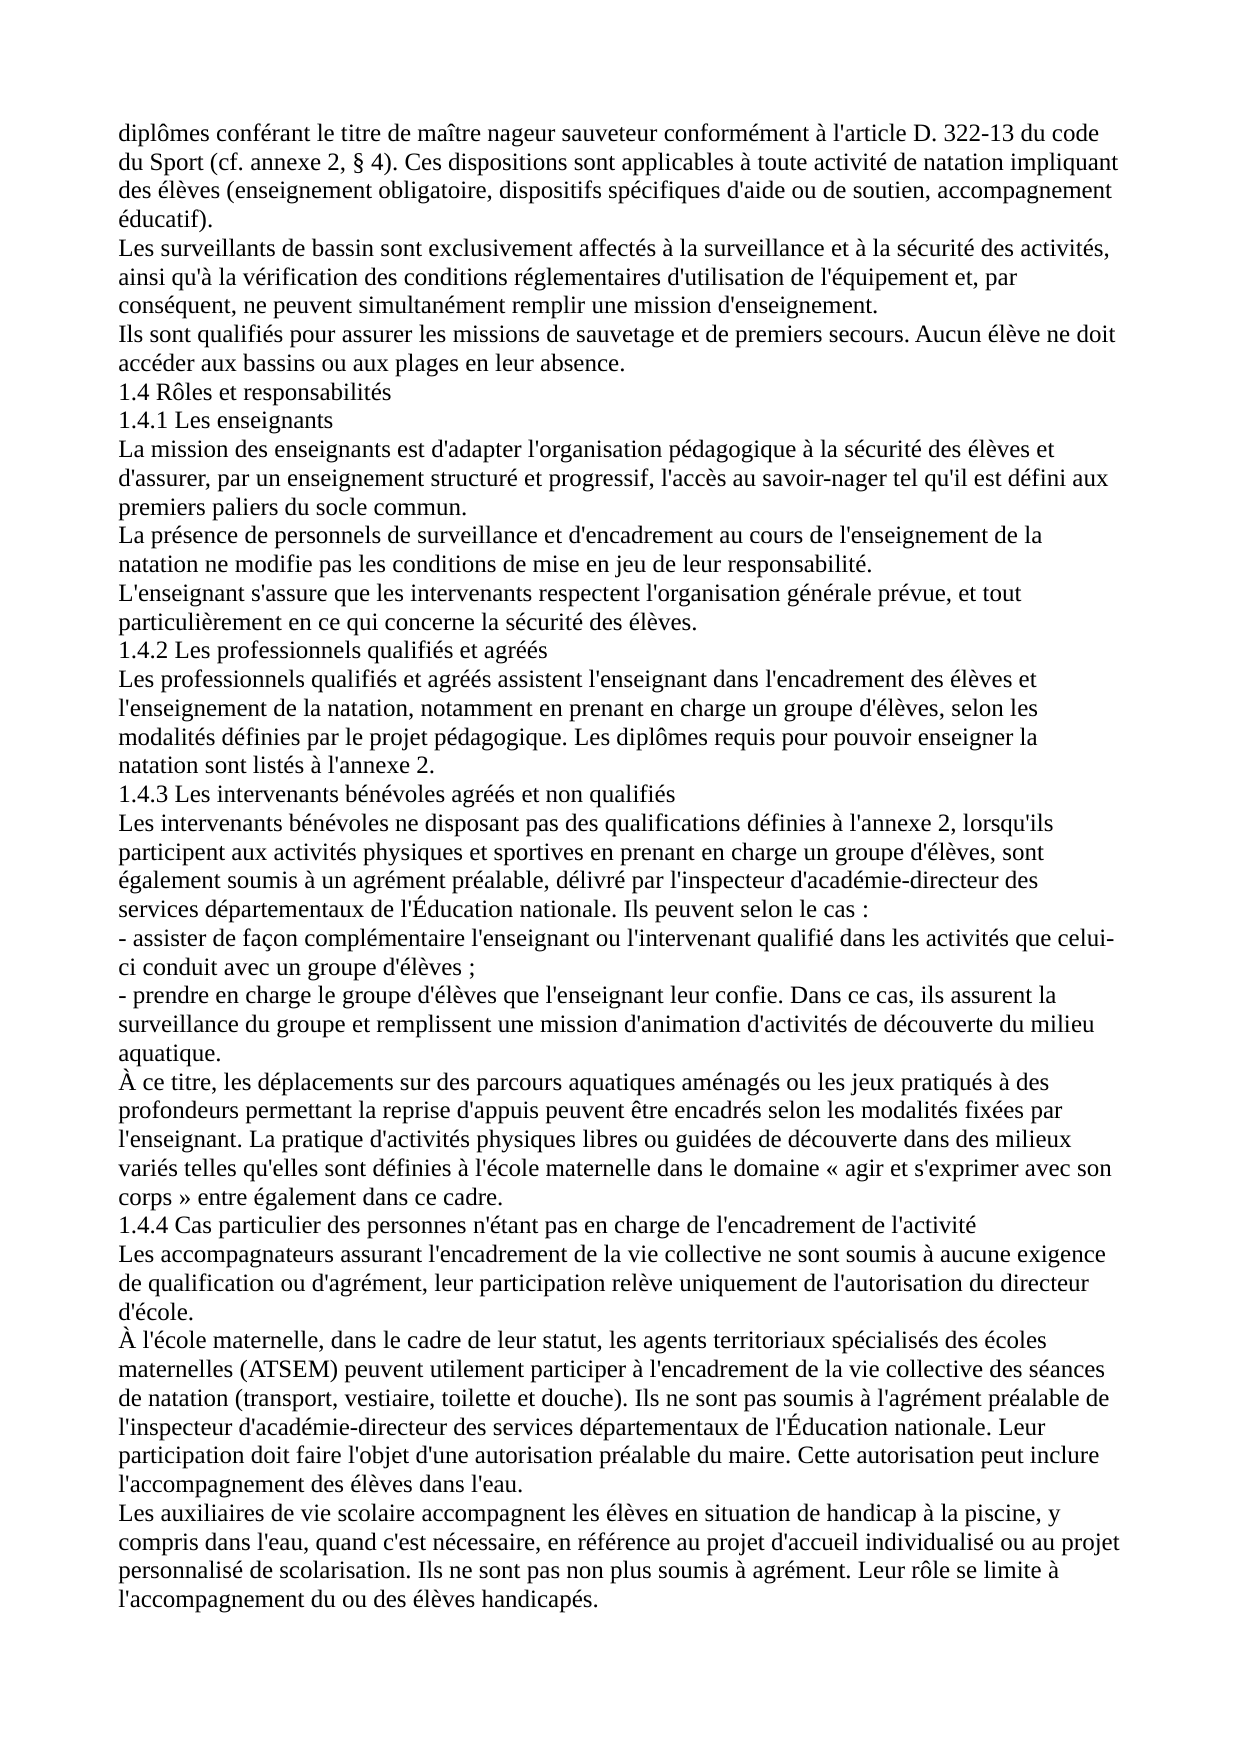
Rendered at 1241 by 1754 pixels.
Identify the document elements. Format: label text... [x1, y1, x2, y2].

text 1.4.4 Cas particulier des personnes n'étant pas en charge de l'encadrement de l'activité [118, 1211, 1122, 1239]
text 1.4.3 Les intervenants bénévoles agréés et non qualifiés [118, 779, 1122, 808]
text Les intervenants bénévoles ne disposant pas des qualifications définies à l'annexe 2, lorsqu'ils participent aux activités physiques et sportives en prenant en charge un groupe d'élèves, sont également soumis à un agrément préalable, délivré par l'inspecteur d'académie-directeur des services départementaux de l'Éducation nationale. Ils peuvent selon le cas : [118, 808, 1122, 923]
text 1.4 Rôles et responsabilités [118, 377, 1122, 406]
text Les auxiliaires de vie scolaire accompagnent les élèves en situation de handicap à la piscine, y compris dans l'eau, quand c'est nécessaire, en référence au projet d'accueil individualisé ou au projet personnalisé de scolarisation. Ils ne sont pas non plus soumis à agrément. Leur rôle se limite à l'accompagnement du ou des élèves handicapés. [118, 1498, 1122, 1613]
text La présence de personnels de surveillance et d'encadrement au cours de l'enseignement de la natation ne modifie pas les conditions de mise en jeu de leur responsabilité. [118, 521, 1122, 578]
text Les accompagnateurs assurant l'encadrement de la vie collective ne sont soumis à aucune exigence de qualification ou d'agrément, leur participation relève uniquement de l'autorisation du directeur d'école. [118, 1239, 1122, 1326]
text Les professionnels qualifiés et agréés assistent l'enseignant dans l'encadrement des élèves et l'enseignement de la natation, notamment en prenant en charge un groupe d'élèves, selon les modalités définies par le projet pédagogique. Les diplômes requis pour pouvoir enseigner la natation sont listés à l'annexe 2. [118, 664, 1122, 779]
text Les surveillants de bassin sont exclusivement affectés à la surveillance et à la sécurité des activités, ainsi qu'à la vérification des conditions réglementaires d'utilisation de l'équipement et, par conséquent, ne peuvent simultanément remplir une mission d'enseignement. [118, 233, 1122, 319]
text 1.4.2 Les professionnels qualifiés et agréés [118, 636, 1122, 664]
text Ils sont qualifiés pour assurer les missions de sauvetage et de premiers secours. Aucun élève ne doit accéder aux bassins ou aux plages en leur absence. [118, 319, 1122, 377]
text - assister de façon complémentaire l'enseignant ou l'intervenant qualifié dans les activités que celui-ci conduit avec un groupe d'élèves ; [118, 923, 1122, 981]
text À ce titre, les déplacements sur des parcours aquatiques aménagés ou les jeux pratiqués à des profondeurs permettant la reprise d'appuis peuvent être encadrés selon les modalités fixées par l'enseignant. La pratique d'activités physiques libres ou guidées de découverte dans des milieux variés telles qu'elles sont définies à l'école maternelle dans le domaine « agir et s'exprimer avec son corps » entre également dans ce cadre. [118, 1067, 1122, 1211]
text La mission des enseignants est d'adapter l'organisation pédagogique à la sécurité des élèves et d'assurer, par un enseignement structuré et progressif, l'accès au savoir-nager tel qu'il est défini aux premiers paliers du socle commun. [118, 434, 1122, 521]
text L'enseignant s'assure que les intervenants respectent l'organisation générale prévue, et tout particulièrement en ce qui concerne la sécurité des élèves. [118, 578, 1122, 636]
text diplômes conférant le titre de maître nageur sauveteur conformément à l'article D. 322-13 du code du Sport (cf. annexe 2, § 4). Ces dispositions sont applicables à toute activité de natation impliquant des élèves (enseignement obligatoire, dispositifs spécifiques d'aide ou de soutien, accompagnement éducatif). [118, 118, 1122, 233]
text - prendre en charge le groupe d'élèves que l'enseignant leur confie. Dans ce cas, ils assurent la surveillance du groupe et remplissent une mission d'animation d'activités de découverte du milieu aquatique. [118, 981, 1122, 1067]
text À l'école maternelle, dans le cadre de leur statut, les agents territoriaux spécialisés des écoles maternelles (ATSEM) peuvent utilement participer à l'encadrement de la vie collective des séances de natation (transport, vestiaire, toilette et douche). Ils ne sont pas soumis à l'agrément préalable de l'inspecteur d'académie-directeur des services départementaux de l'Éducation nationale. Leur participation doit faire l'objet d'une autorisation préalable du maire. Cette autorisation peut inclure l'accompagnement des élèves dans l'eau. [118, 1326, 1122, 1498]
text 1.4.1 Les enseignants [118, 406, 1122, 434]
